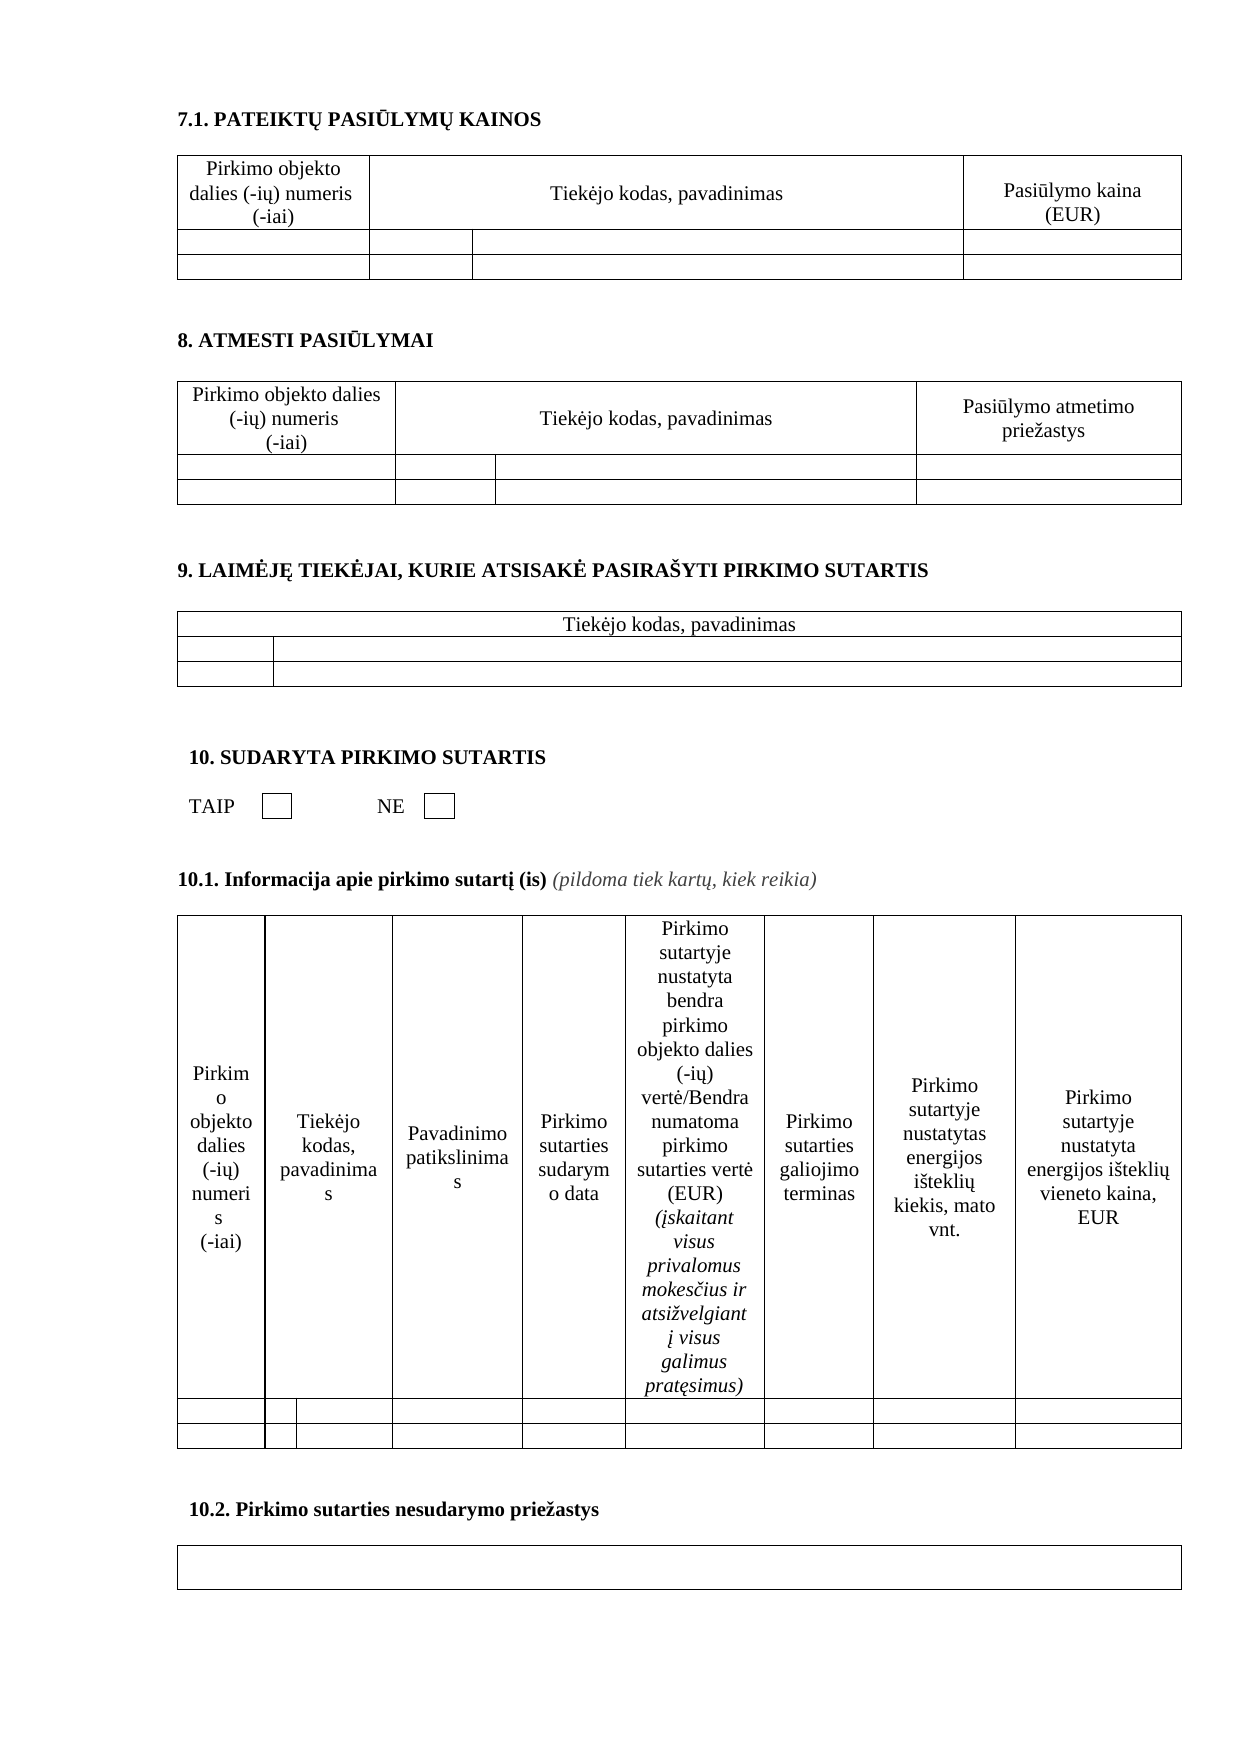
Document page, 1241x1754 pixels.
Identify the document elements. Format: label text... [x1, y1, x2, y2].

table_cell [396, 455, 495, 479]
table_header Pasiūlymo atmetimo priežastys [917, 382, 1181, 454]
table_cell [393, 1424, 522, 1448]
table_cell [297, 1399, 392, 1423]
table_header Pirkimo sutarties galiojimo terminas [765, 916, 873, 1397]
table_cell [874, 1424, 1015, 1448]
text 10.1. Informacija apie pirkimo sutartį (is) (pildoma tiek kartų, kiek reikia) [177, 867, 1181, 891]
table_cell [964, 230, 1181, 254]
table_cell [178, 1399, 264, 1423]
table_header [292, 793, 366, 818]
table_cell [393, 1399, 522, 1423]
table_cell [178, 662, 273, 686]
table_header Tiekėjo kodas, pavadinimas [266, 916, 392, 1397]
table_header Pirkimo objekto dalies (-ių) numeris (-iai) [178, 916, 264, 1397]
table_header Pasiūlymo kaina (EUR) [964, 156, 1181, 228]
table_cell [178, 1546, 1181, 1589]
table_header [263, 794, 291, 818]
table_cell [874, 1399, 1015, 1423]
table_header 10. SUDARYTA PIRKIMO SUTARTIS [177, 745, 1204, 769]
table_header Pirkimo objekto dalies (-ių) numeris (-iai) [178, 382, 395, 454]
table_header Pirkimo objekto dalies (-ių) numeris (-iai) [178, 156, 369, 228]
table_cell [917, 455, 1181, 479]
table_header 10.2. Pirkimo sutarties nesudarymo priežastys [177, 1497, 1181, 1545]
table_cell [370, 255, 472, 279]
table_cell [178, 1424, 264, 1448]
table_header Pavadinimo patikslinimas [393, 916, 522, 1397]
table_cell [626, 1399, 764, 1423]
table_cell [917, 480, 1181, 504]
table_cell [765, 1399, 873, 1423]
table_cell [523, 1424, 625, 1448]
table_header [425, 794, 454, 818]
table_cell [274, 662, 1181, 686]
table_cell [473, 255, 963, 279]
table_header Pirkimo sutartyje nustatyta bendra pirkimo objekto dalies (-ių) vertė/Bendra numatoma pirkimo sutarties vertė (EUR) (įskaitant visus privalomus mokesčius ir atsižvelgiant į visus galimus pratęsimus) [626, 916, 764, 1397]
table_cell [496, 480, 916, 504]
table_cell [964, 255, 1181, 279]
table_cell [523, 1399, 625, 1423]
table_header NE [366, 793, 424, 818]
table_cell [396, 480, 495, 504]
table_cell [178, 255, 369, 279]
table_cell [370, 230, 472, 254]
table_header Tiekėjo kodas, pavadinimas [178, 612, 1181, 636]
table_cell [1016, 1424, 1181, 1448]
table_cell [1016, 1399, 1181, 1423]
table_cell [266, 1399, 296, 1423]
table_cell [496, 455, 916, 479]
table_cell [297, 1424, 392, 1448]
table_cell [626, 1424, 764, 1448]
table_cell [765, 1424, 873, 1448]
text 7.1. PATEIKTŲ PASIŪLYMŲ KAINOS [177, 107, 1181, 131]
table_cell [178, 637, 273, 661]
table_cell [178, 230, 369, 254]
table_header Tiekėjo kodas, pavadinimas [396, 382, 916, 454]
table_cell [274, 637, 1181, 661]
table_header Tiekėjo kodas, pavadinimas [370, 156, 963, 228]
table_header Pirkimo sutartyje nustatyta energijos išteklių vieneto kaina, EUR [1016, 916, 1181, 1397]
table_header Pirkimo sutarties sudarymo data [523, 916, 625, 1397]
table_cell [266, 1424, 296, 1448]
text 8. ATMESTI PASIŪLYMAI [177, 328, 1181, 352]
table_cell [178, 480, 395, 504]
table_cell [178, 455, 395, 479]
text 9. LAIMĖJĘ TIEKĖJAI, KURIE ATSISAKĖ PASIRAŠYTI PIRKIMO SUTARTIS [177, 558, 1181, 582]
table_header TAIP [177, 793, 262, 818]
table_cell [473, 230, 963, 254]
table_header Pirkimo sutartyje nustatytas energijos išteklių kiekis, mato vnt. [874, 916, 1015, 1397]
